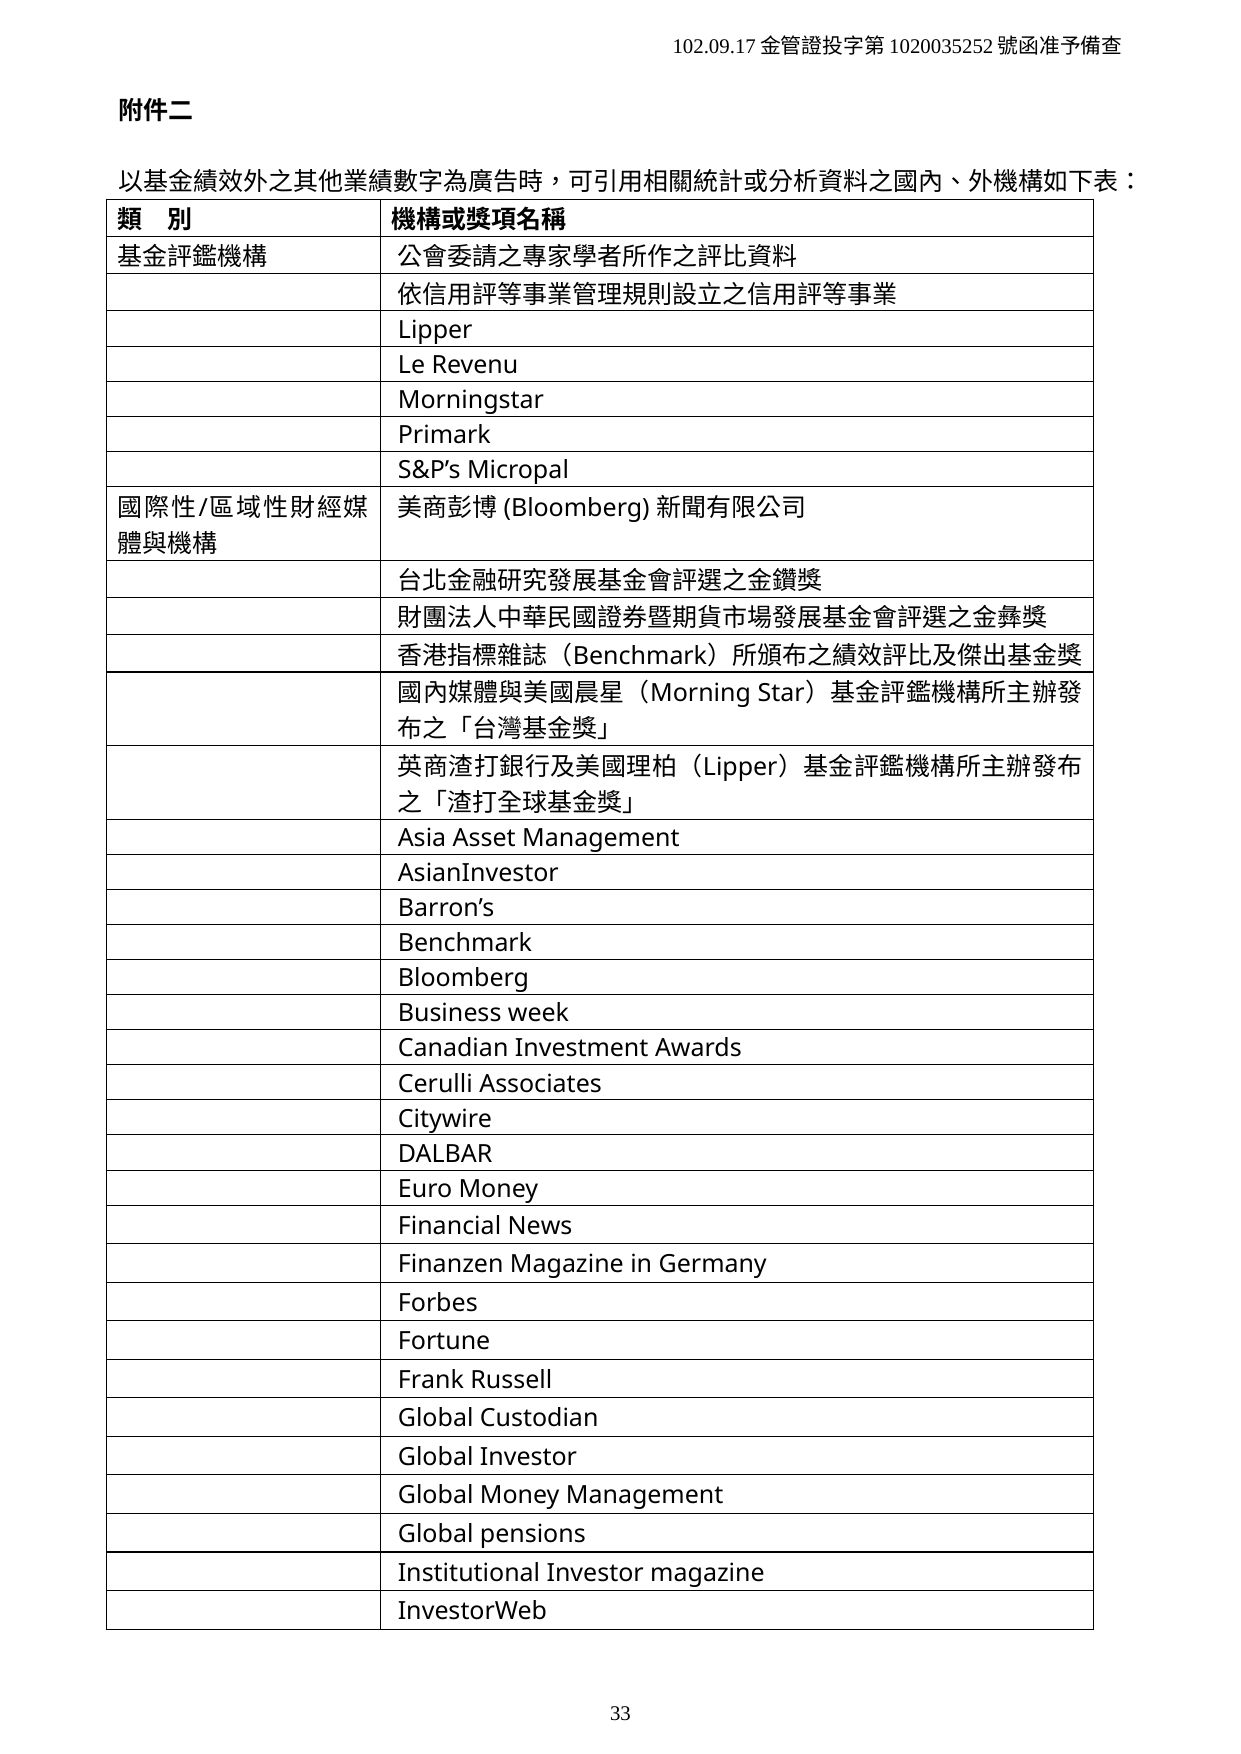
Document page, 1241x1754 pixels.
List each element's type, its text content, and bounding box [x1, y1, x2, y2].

table_cell Bloomberg [381, 960, 1093, 994]
table_header 機構或獎項名稱 [381, 200, 1093, 236]
table_cell Fortune [381, 1321, 1093, 1359]
table_cell [107, 1283, 380, 1320]
table_cell Euro Money [381, 1171, 1093, 1204]
table_cell [107, 960, 380, 994]
table_cell Cerulli Associates [381, 1065, 1093, 1099]
table_cell [107, 1135, 380, 1169]
table_cell [107, 274, 380, 310]
text 以基金績效外之其他業績數字為廣告時，可引用相關統計或分析資料之國內、外機構如下表： [118, 161, 1122, 198]
table_cell Barron’s [381, 890, 1093, 924]
table_cell 公會委請之專家學者所作之評比資料 [381, 237, 1093, 273]
table_cell [107, 1321, 380, 1359]
table_cell 財團法人中華民國證券暨期貨市場發展基金會評選之金彝獎 [381, 598, 1093, 634]
table_cell Forbes [381, 1283, 1093, 1320]
table_cell 依信用評等事業管理規則設立之信用評等事業 [381, 274, 1093, 310]
table_cell Frank Russell [381, 1360, 1093, 1397]
table_header 類 別 [107, 200, 380, 236]
table_cell [107, 1475, 380, 1513]
table_cell Business week [381, 995, 1093, 1029]
table_cell Financial News [381, 1206, 1093, 1243]
table_cell 台北金融研究發展基金會評選之金鑽獎 [381, 561, 1093, 597]
table_cell [107, 452, 380, 486]
table_cell Global Custodian [381, 1398, 1093, 1436]
table_cell [107, 855, 380, 889]
table_cell [107, 1030, 380, 1064]
table_cell 國際性/區域性財經媒體與機構 [107, 487, 380, 559]
table_cell 香港指標雜誌（Benchmark）所頒布之績效評比及傑出基金獎 [381, 635, 1093, 671]
table_cell [107, 820, 380, 853]
table_cell [107, 890, 380, 924]
table_cell [107, 1244, 380, 1282]
table_cell [107, 1100, 380, 1134]
table_cell [107, 1591, 380, 1628]
table_cell Global Money Management [381, 1475, 1093, 1513]
table_cell [107, 1360, 380, 1397]
table_cell [107, 347, 380, 381]
table_cell Le Revenu [381, 347, 1093, 381]
table_cell 基金評鑑機構 [107, 237, 380, 273]
table_cell [107, 995, 380, 1029]
table_cell [107, 1437, 380, 1474]
table_cell Global Investor [381, 1437, 1093, 1474]
table_cell Morningstar [381, 382, 1093, 416]
table_cell [107, 1206, 380, 1243]
table_cell [107, 1514, 380, 1551]
table_cell InvestorWeb [381, 1591, 1093, 1628]
table_cell [107, 746, 380, 818]
table_cell [107, 1553, 380, 1590]
table_cell 國內媒體與美國晨星（Morning Star）基金評鑑機構所主辦發布之「台灣基金獎」 [381, 673, 1093, 745]
table_cell [107, 1065, 380, 1099]
table_cell Primark [381, 417, 1093, 451]
table_cell Lipper [381, 311, 1093, 346]
table_cell [107, 1171, 380, 1204]
table_cell [107, 561, 380, 597]
table_cell [107, 417, 380, 451]
table_cell [107, 635, 380, 671]
table_cell Global pensions [381, 1514, 1093, 1551]
table_cell Canadian Investment Awards [381, 1030, 1093, 1064]
table_cell Asia Asset Management [381, 820, 1093, 853]
table_cell [107, 1398, 380, 1436]
table_cell [107, 311, 380, 346]
table_cell [107, 382, 380, 416]
table_cell [107, 673, 380, 745]
table_cell AsianInvestor [381, 855, 1093, 889]
text 附件二 [118, 89, 1122, 127]
table_cell Institutional Investor magazine [381, 1553, 1093, 1590]
table_cell 美商彭博 (Bloomberg) 新聞有限公司 [381, 487, 1093, 559]
table_cell S&P’s Micropal [381, 452, 1093, 486]
table_cell DALBAR [381, 1135, 1093, 1169]
table_cell Benchmark [381, 925, 1093, 959]
table_cell [107, 598, 380, 634]
table_cell Citywire [381, 1100, 1093, 1134]
table_cell [107, 925, 380, 959]
table_cell 英商渣打銀行及美國理柏（Lipper）基金評鑑機構所主辦發布之「渣打全球基金獎」 [381, 746, 1093, 818]
table_cell Finanzen Magazine in Germany [381, 1244, 1093, 1282]
